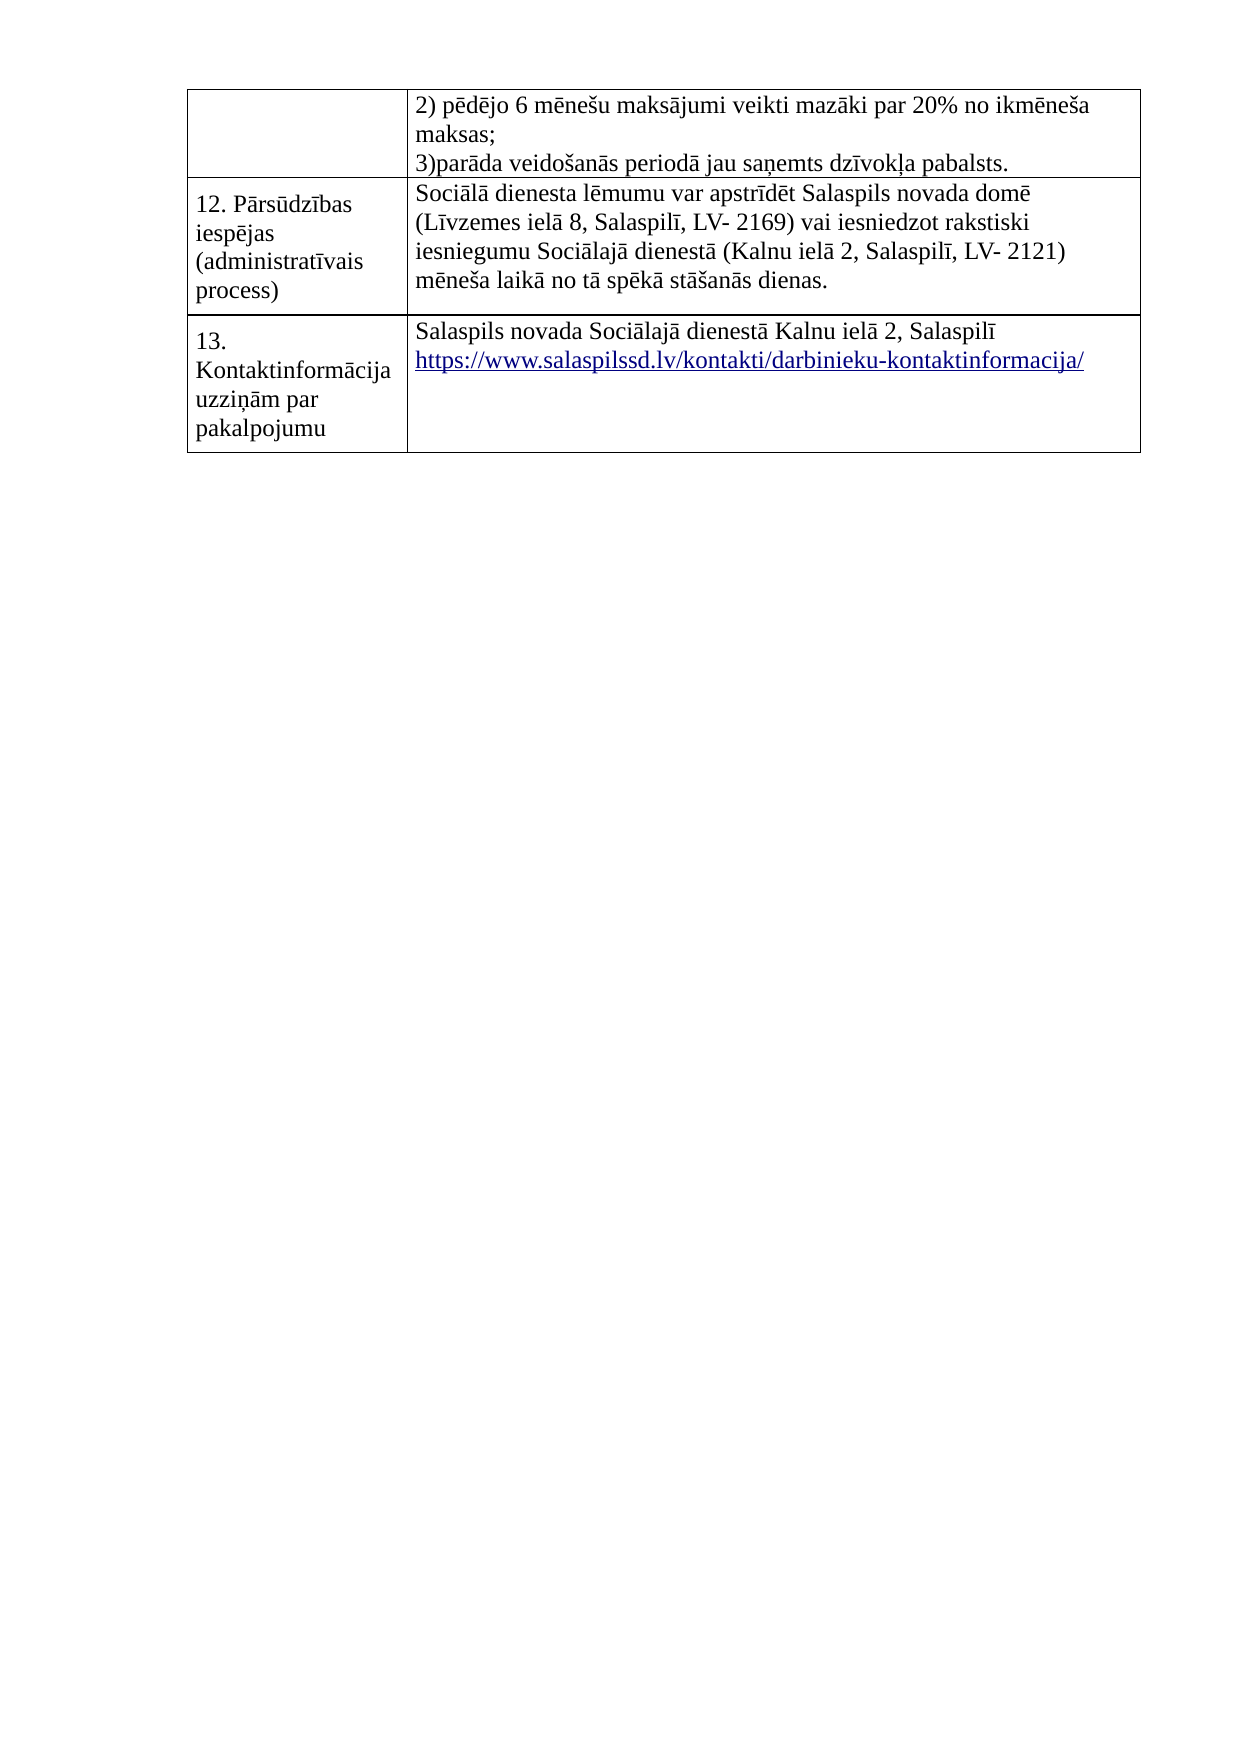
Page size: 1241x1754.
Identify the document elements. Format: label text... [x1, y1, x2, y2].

table_cell 2) pēdējo 6 mēnešu maksājumi veikti mazāki par 20% no ikmēneša maksas; 3)parāda veidošanās periodā jau saņemts dzīvokļa pabalsts. [408, 90, 1140, 177]
table_cell Sociālā dienesta lēmumu var apstrīdēt Salaspils novada domē (Līvzemes ielā 8, Salaspilī, LV- 2169) vai iesniedzot rakstiski iesniegumu Sociālajā dienestā (Kalnu ielā 2, Salaspilī, LV- 2121) mēneša laikā no tā spēkā stāšanās dienas. [408, 178, 1140, 314]
table_cell 12. Pārsūdzības iespējas (administratīvais process) [188, 178, 407, 314]
table_cell 13. Kontaktinformācija uzziņām par pakalpojumu [188, 316, 407, 452]
table_cell Salaspils novada Sociālajā dienestā Kalnu ielā 2, Salaspilī https://www.salaspilssd.lv/kontakti/darbinieku-kontaktinformacija/ [408, 316, 1140, 452]
table_cell [188, 90, 407, 177]
